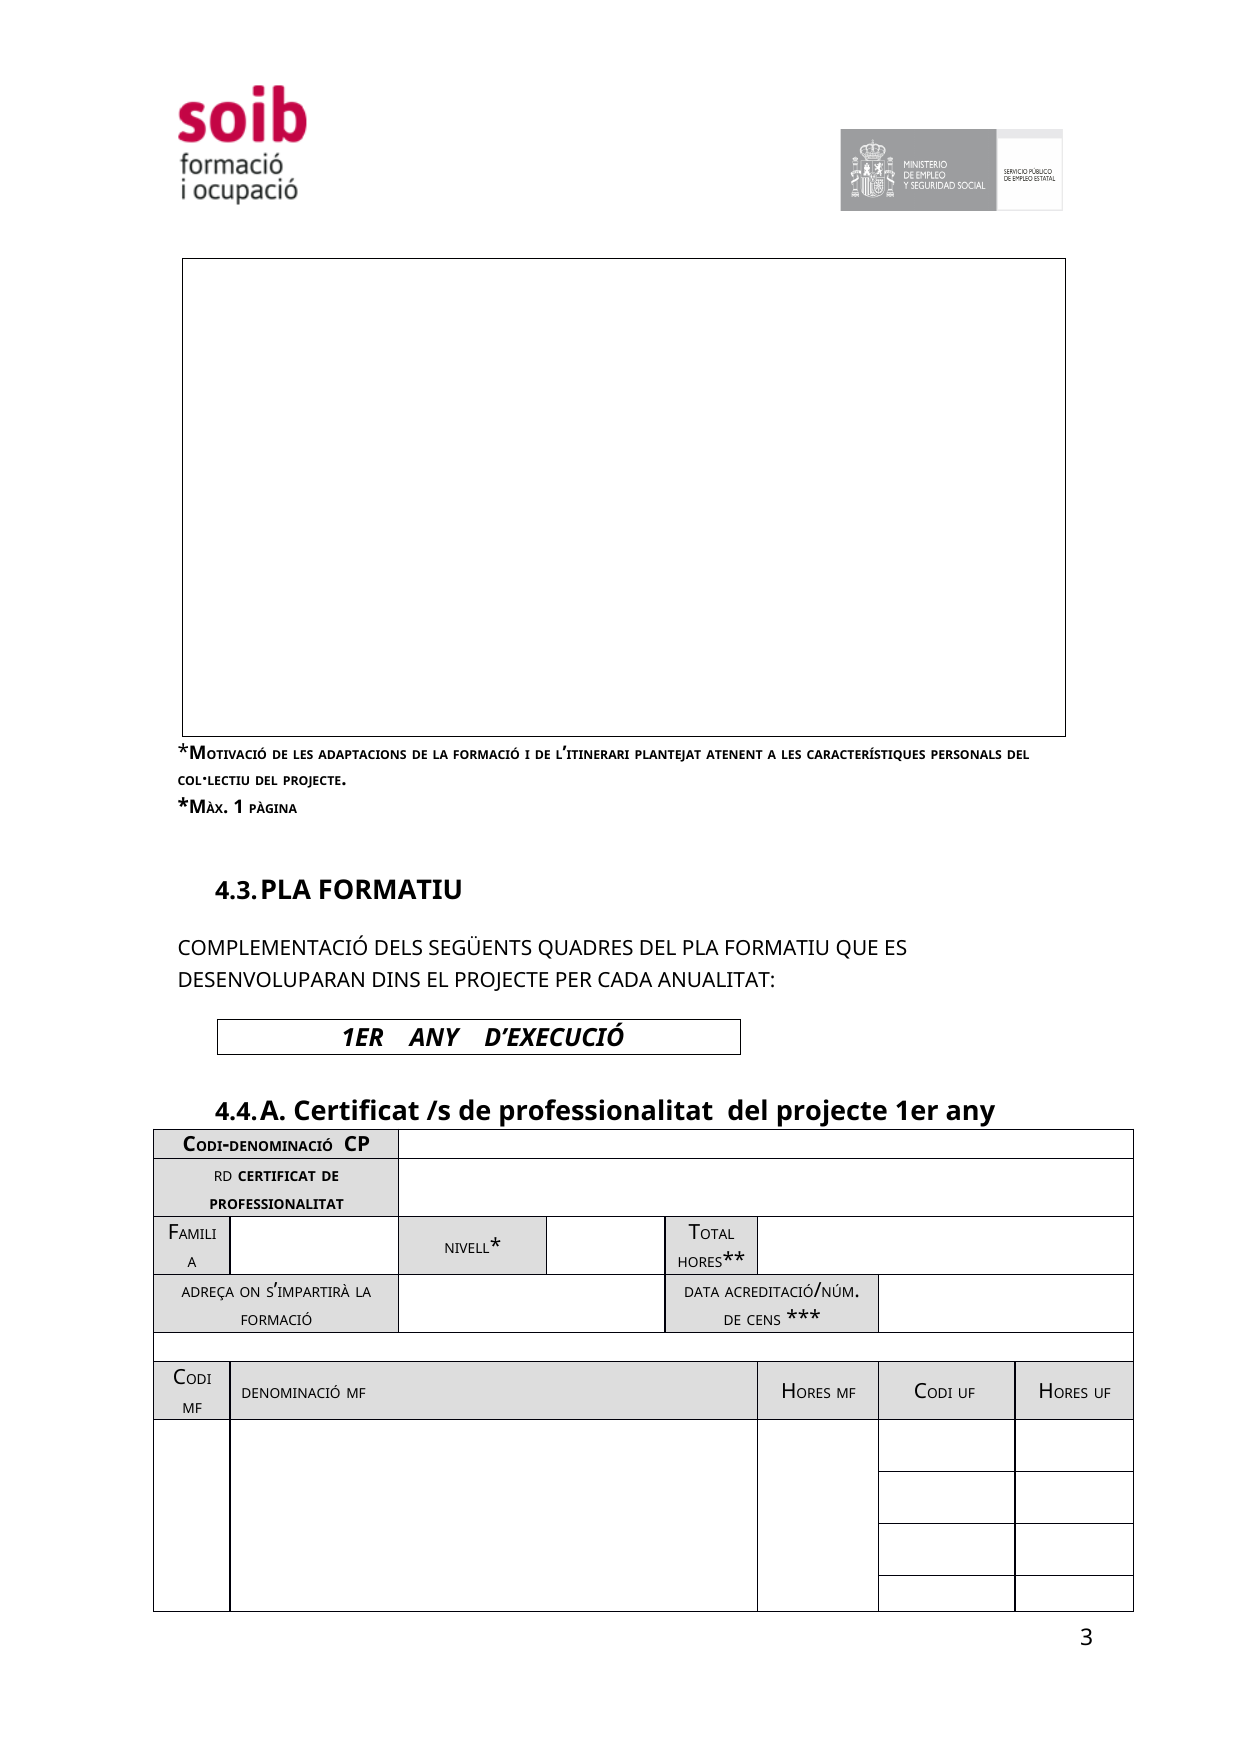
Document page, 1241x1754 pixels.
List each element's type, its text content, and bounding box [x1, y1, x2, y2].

table_cell [399, 1275, 664, 1332]
table_cell [231, 1217, 398, 1274]
list A. Certificat /s de professionalitat del projecte 1er any [215, 1092, 1093, 1128]
table_cell [758, 1217, 1133, 1274]
picture [176, 84, 309, 211]
table_cell nivell* [399, 1217, 546, 1274]
table_cell adreça on s’impartirà la formació [154, 1275, 398, 1332]
table_cell [399, 1159, 1133, 1216]
table_header [183, 259, 1065, 736]
table_header Codi-denominació CP [154, 1130, 398, 1158]
table_cell [1016, 1576, 1133, 1611]
table_cell [1016, 1524, 1133, 1575]
table_cell Total hores** [666, 1217, 757, 1274]
table_header [399, 1130, 1133, 1158]
list PLA FORMATIU [215, 870, 1093, 907]
table_cell Codi mf [154, 1362, 229, 1419]
table_cell [879, 1472, 1014, 1523]
table_cell rd certificat de professionalitat [154, 1159, 398, 1216]
table_cell Hores mf [758, 1362, 878, 1419]
text COMPLEMENTACIÓ DELS SEGÜENTS QUADRES DEL PLA FORMATIU QUE ES DESENVOLUPARAN DINS EL PROJECTE PER CADA ANUALITAT: [177, 933, 1093, 994]
text *Màx. 1 pàgina [177, 791, 1093, 819]
table_cell Codi uf [879, 1362, 1014, 1419]
table_header 1ER ANY D’EXECUCIÓ [729, 1020, 740, 1054]
table_cell [154, 1420, 229, 1611]
table_cell denominació mf [231, 1362, 757, 1419]
table_cell [547, 1217, 664, 1274]
table_cell [231, 1420, 757, 1611]
table_cell data acreditació/núm. de cens *** [666, 1275, 878, 1332]
table_cell [879, 1524, 1014, 1575]
table_cell Hores uf [1016, 1362, 1133, 1419]
table_cell Familia [154, 1217, 229, 1274]
table_header 1ER ANY D’EXECUCIÓ [218, 1020, 341, 1054]
text *Motivació de les adaptacions de la formació i de l’itinerari plantejat atenent a les característiques personals del col·lectiu del projecte. [177, 737, 1093, 791]
table_cell [879, 1420, 1014, 1471]
table_cell [1016, 1472, 1133, 1523]
table_cell [758, 1420, 878, 1611]
table_cell [879, 1576, 1014, 1611]
table_cell [879, 1275, 1133, 1332]
table_cell [154, 1333, 1133, 1361]
table_cell [1016, 1420, 1133, 1471]
